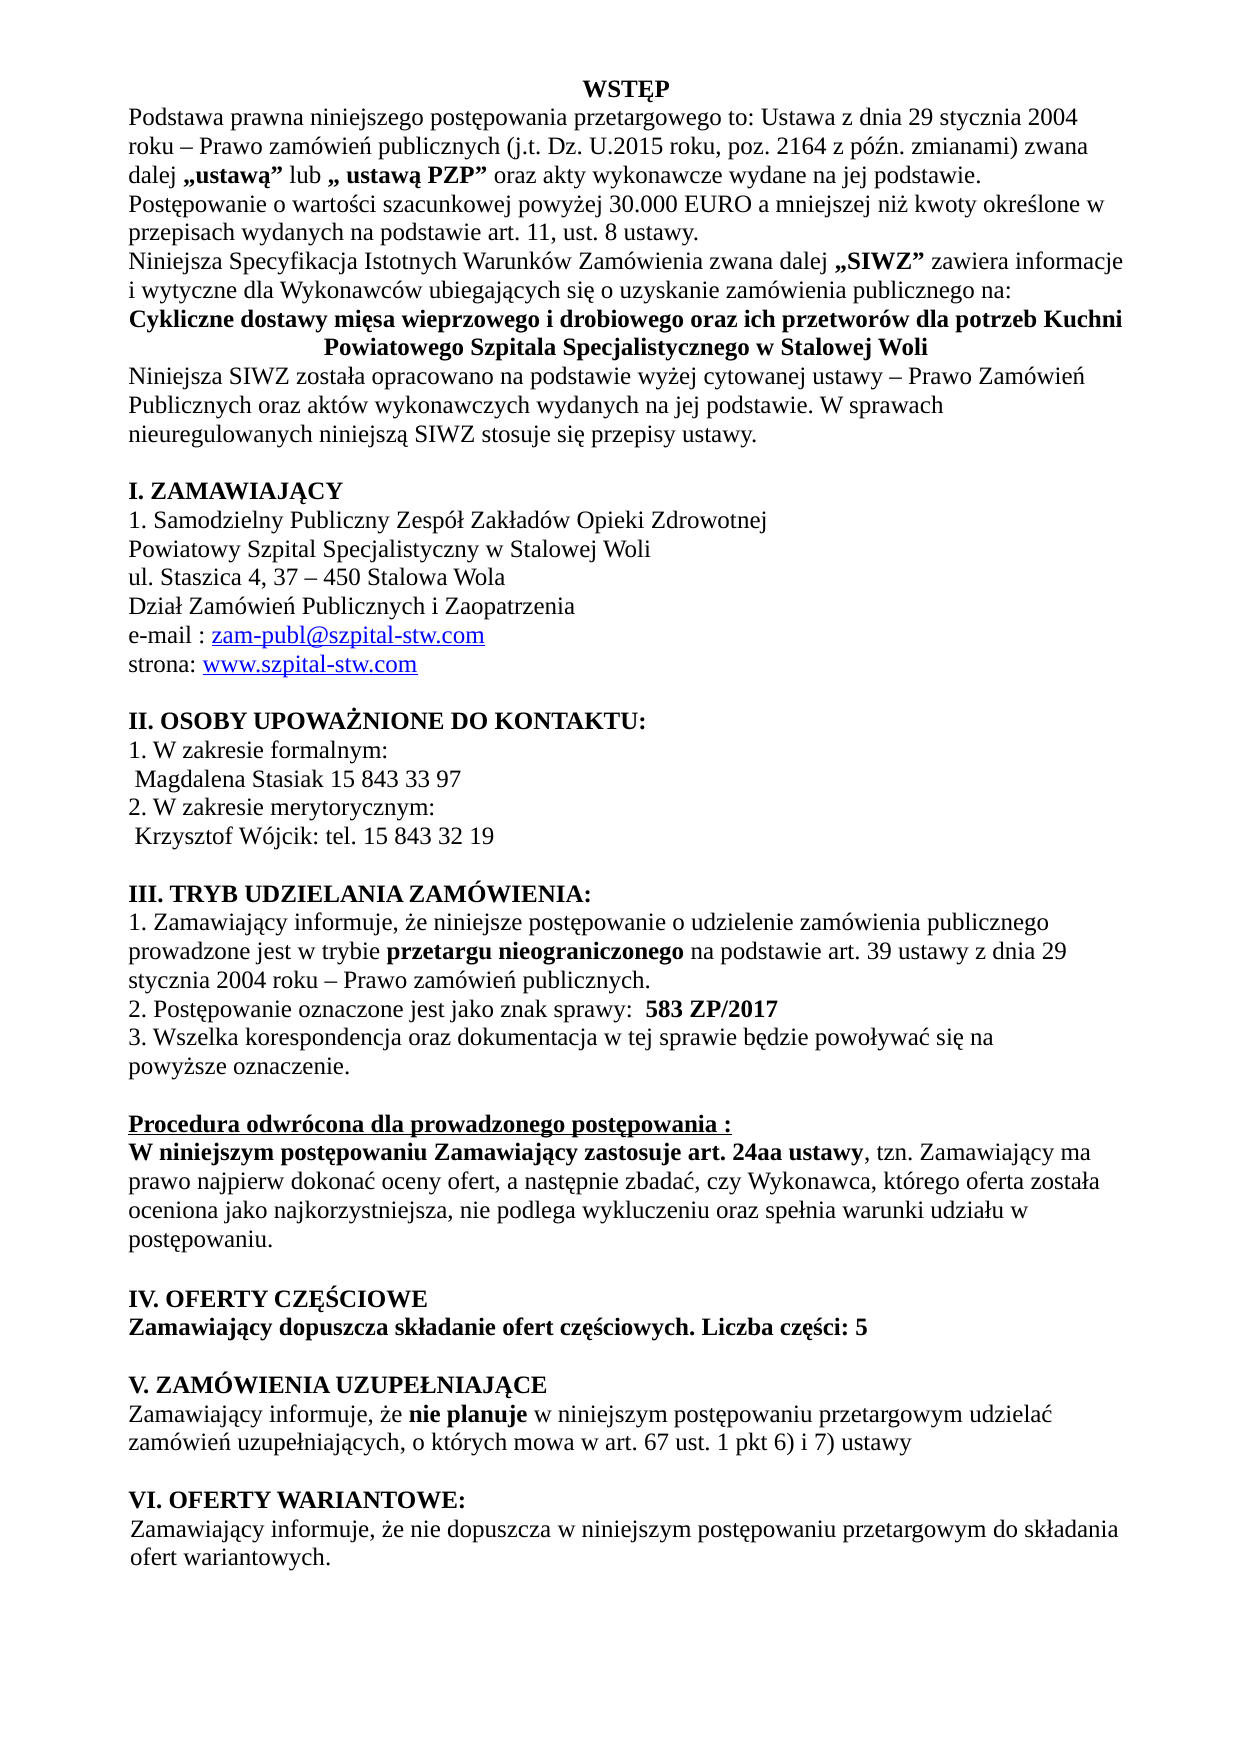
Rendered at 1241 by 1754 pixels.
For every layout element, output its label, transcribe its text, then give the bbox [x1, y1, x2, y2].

text Cykliczne dostawy mięsa wieprzowego i drobiowego oraz ich przetworów dla potrzeb Kuchni Powiatowego Szpitala Specjalistycznego w Stalowej Woli [128, 304, 1123, 361]
text II. OSOBY UPOWAŻNIONE DO KONTAKTU: [128, 706, 1123, 735]
text Magdalena Stasiak 15 843 33 97 [128, 764, 1123, 792]
text Zamawiający dopuszcza składanie ofert częściowych. Liczba części: 5 [128, 1312, 1123, 1341]
text IV. OFERTY CZĘŚCIOWE [128, 1284, 1123, 1312]
text strona: www.szpital-stw.com [128, 649, 1123, 677]
text powyższe oznaczenie. [128, 1051, 1123, 1080]
text Podstawa prawna niniejszego postępowania przetargowego to: Ustawa z dnia 29 stycznia 2004 roku – Prawo zamówień publicznych (j.t. Dz. U.2015 roku, poz. 2164 z późn. zmianami) zwana dalej „ustawą” lub „ ustawą PZP” oraz akty wykonawcze wydane na jej podstawie. [128, 102, 1123, 189]
text 1. W zakresie formalnym: [128, 735, 1123, 764]
text Zamawiający informuje, że nie planuje w niniejszym postępowaniu przetargowym udzielać [128, 1399, 1123, 1427]
text ul. Staszica 4, 37 – 450 Stalowa Wola [128, 562, 1123, 591]
text Krzysztof Wójcik: tel. 15 843 32 19 [128, 821, 1123, 850]
text 3. Wszelka korespondencja oraz dokumentacja w tej sprawie będzie powoływać się na [128, 1022, 1123, 1051]
text 1. Samodzielny Publiczny Zespół Zakładów Opieki Zdrowotnej [128, 505, 1123, 534]
text Powiatowy Szpital Specjalistyczny w Stalowej Woli [128, 534, 1123, 562]
text 2. Postępowanie oznaczone jest jako znak sprawy: 583 ZP/2017 [128, 994, 1123, 1022]
text V. ZAMÓWIENIA UZUPEŁNIAJĄCE [128, 1370, 1123, 1399]
text Niniejsza SIWZ została opracowano na podstawie wyżej cytowanej ustawy – Prawo Zamówień Publicznych oraz aktów wykonawczych wydanych na jej podstawie. W sprawach nieuregulowanych niniejszą SIWZ stosuje się przepisy ustawy. [128, 361, 1123, 447]
text Dział Zamówień Publicznych i Zaopatrzenia [128, 591, 1123, 620]
text e-mail : zam-publ@szpital-stw.com [128, 620, 1123, 649]
text III. TRYB UDZIELANIA ZAMÓWIENIA: [128, 879, 1123, 907]
text zamówień uzupełniających, o których mowa w art. 67 ust. 1 pkt 6) i 7) ustawy [128, 1427, 1123, 1456]
text 2. W zakresie merytorycznym: [128, 792, 1123, 821]
text W niniejszym postępowaniu Zamawiający zastosuje art. 24aa ustawy, tzn. Zamawiający ma prawo najpierw dokonać oceny ofert, a następnie zbadać, czy Wykonawca, którego oferta została oceniona jako najkorzystniejsza, nie podlega wykluczeniu oraz spełnia warunki udziału w postępowaniu. [128, 1137, 1123, 1252]
text Zamawiający informuje, że nie dopuszcza w niniejszym postępowaniu przetargowym do składania ofert wariantowych. [130, 1514, 1123, 1571]
text Niniejsza Specyfikacja Istotnych Warunków Zamówienia zwana dalej „SIWZ” zawiera informacje i wytyczne dla Wykonawców ubiegających się o uzyskanie zamówienia publicznego na: [128, 246, 1123, 304]
text I. ZAMAWIAJĄCY [128, 476, 1123, 505]
text Procedura odwrócona dla prowadzonego postępowania : [128, 1109, 1123, 1137]
text Postępowanie o wartości szacunkowej powyżej 30.000 EURO a mniejszej niż kwoty określone w przepisach wydanych na podstawie art. 11, ust. 8 ustawy. [128, 189, 1123, 246]
text WSTĘP [128, 74, 1123, 102]
text VI. OFERTY WARIANTOWE: [128, 1485, 1123, 1514]
text 1. Zamawiający informuje, że niniejsze postępowanie o udzielenie zamówienia publicznego prowadzone jest w trybie przetargu nieograniczonego na podstawie art. 39 ustawy z dnia 29 stycznia 2004 roku – Prawo zamówień publicznych. [128, 907, 1123, 994]
